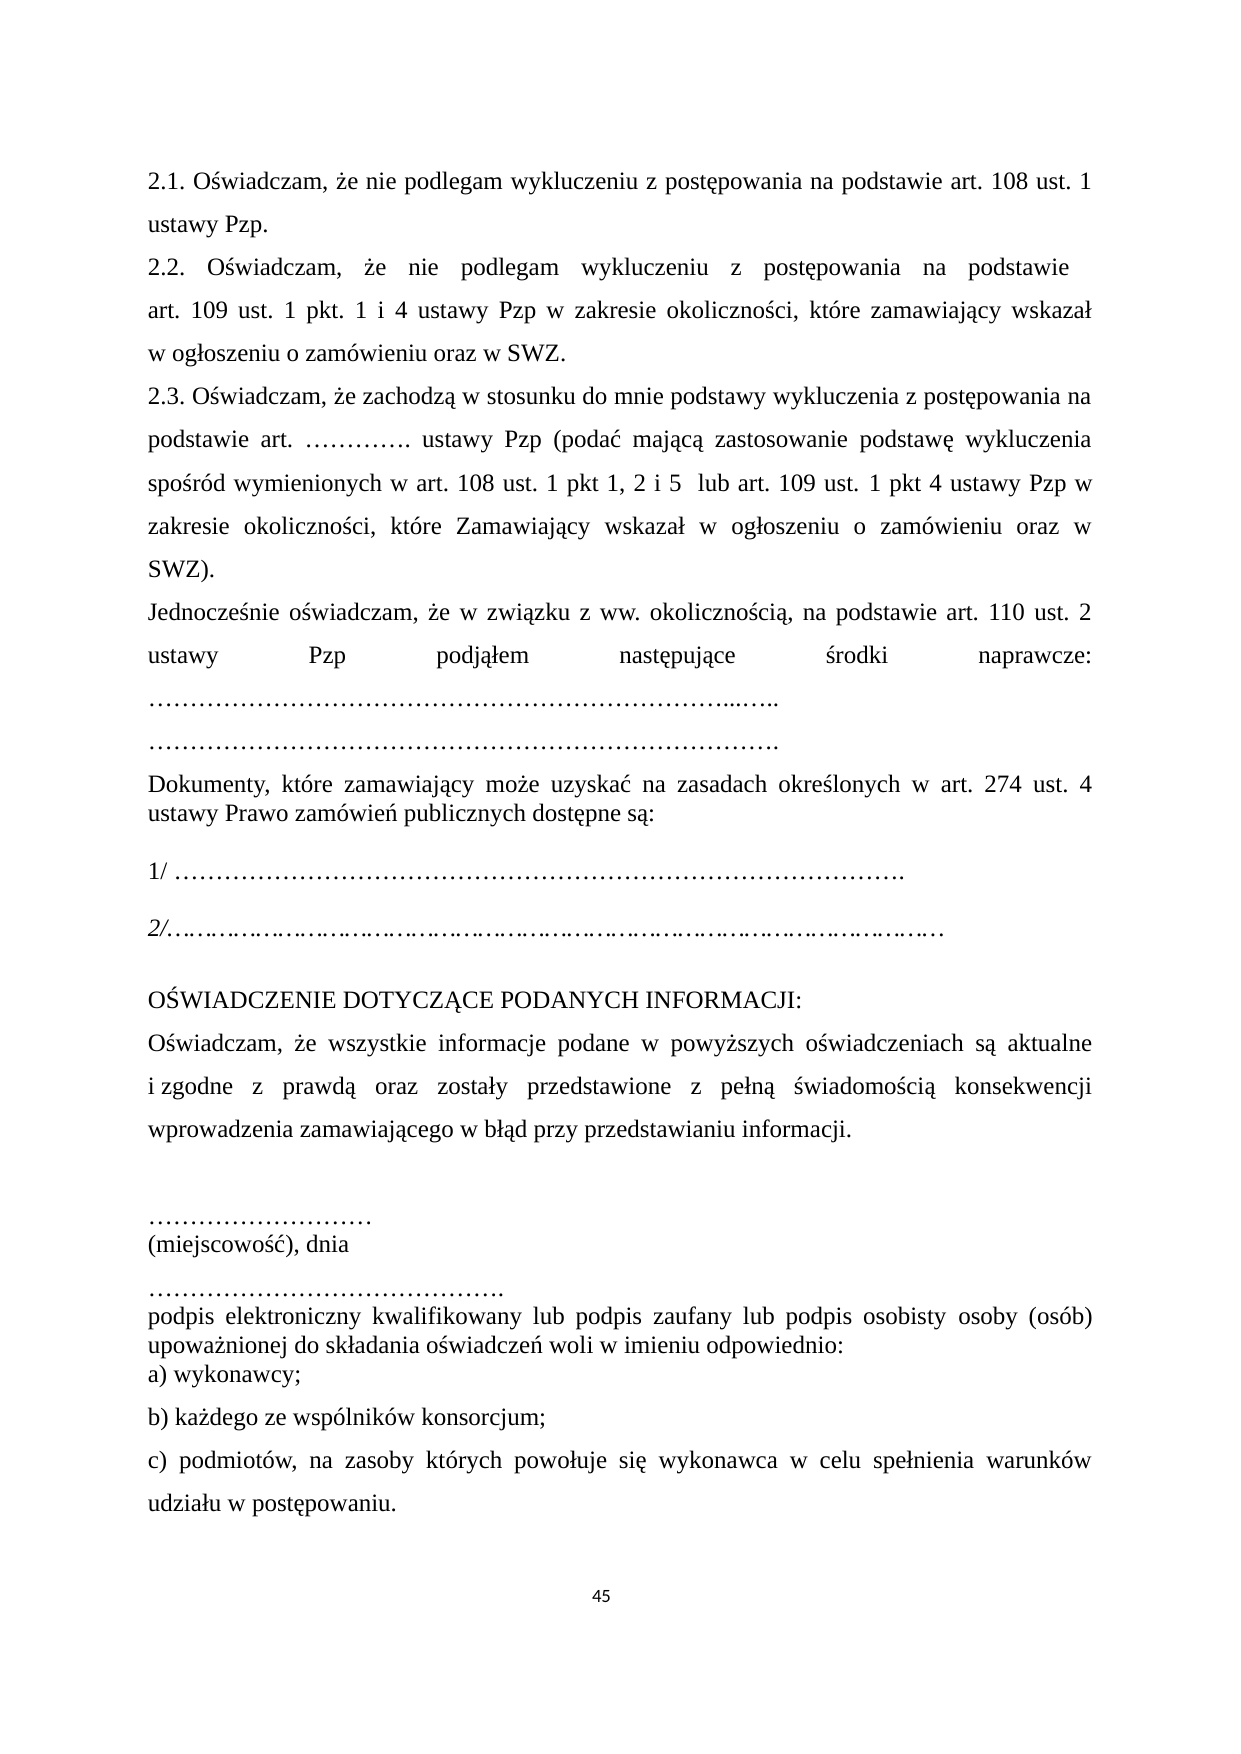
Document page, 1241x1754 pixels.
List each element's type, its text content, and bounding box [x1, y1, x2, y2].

text ……………………… [148, 1201, 1093, 1229]
text a) wykonawcy; [148, 1359, 1093, 1388]
text ……………………………………. [148, 1273, 1093, 1301]
text podpis elektroniczny kwalifikowany lub podpis zaufany lub podpis osobisty osoby (osób) upoważnionej do składania oświadczeń woli w imieniu odpowiednio: [148, 1301, 1093, 1359]
text b) każdego ze wspólników konsorcjum; [148, 1402, 1093, 1431]
text c) podmiotów, na zasoby których powołuje się wykonawca w celu spełnienia warunków udziału w postępowaniu. [148, 1445, 1093, 1517]
text 1/ ……………………………………………………………………………. [148, 856, 1093, 884]
text 2.2. Oświadczam, że nie podlegam wykluczeniu z postępowania na podstawie art. 109 ust. 1 pkt. 1 i 4 ustawy Pzp w zakresie okoliczności, które zamawiający wskazał w ogłoszeniu o zamówieniu oraz w SWZ. [148, 252, 1093, 367]
text Jednocześnie oświadczam, że w związku z ww. okolicznością, na podstawie art. 110 ust. 2 ustawy Pzp podjąłem następujące środki naprawcze: ……………………………………………………………...….. [148, 597, 1093, 712]
text 2/…………………………………………………………………………………………… [148, 913, 1093, 942]
text 2.1. Oświadczam, że nie podlegam wykluczeniu z postępowania na podstawie art. 108 ust. 1 ustawy Pzp. [148, 166, 1093, 238]
text 2.3. Oświadczam, że zachodzą w stosunku do mnie podstawy wykluczenia z postępowania na podstawie art. …………. ustawy Pzp (podać mającą zastosowanie podstawę wykluczenia spośród wymienionych w art. 108 ust. 1 pkt 1, 2 i 5 lub art. 109 ust. 1 pkt 4 ustawy Pzp w zakresie okoliczności, które Zamawiający wskazał w ogłoszeniu o zamówieniu oraz w SWZ). [148, 381, 1093, 583]
text Dokumenty, które zamawiający może uzyskać na zasadach określonych w art. 274 ust. 4 ustawy Prawo zamówień publicznych dostępne są: [148, 769, 1093, 827]
text OŚWIADCZENIE DOTYCZĄCE PODANYCH INFORMACJI: [148, 985, 1093, 1014]
text Oświadczam, że wszystkie informacje podane w powyższych oświadczeniach są aktualne i zgodne z prawdą oraz zostały przedstawione z pełną świadomością konsekwencji wprowadzenia zamawiającego w błąd przy przedstawianiu informacji. [148, 1028, 1093, 1143]
text (miejscowość), dnia [148, 1229, 1093, 1258]
text …………………………………………………………………. [148, 726, 1093, 755]
